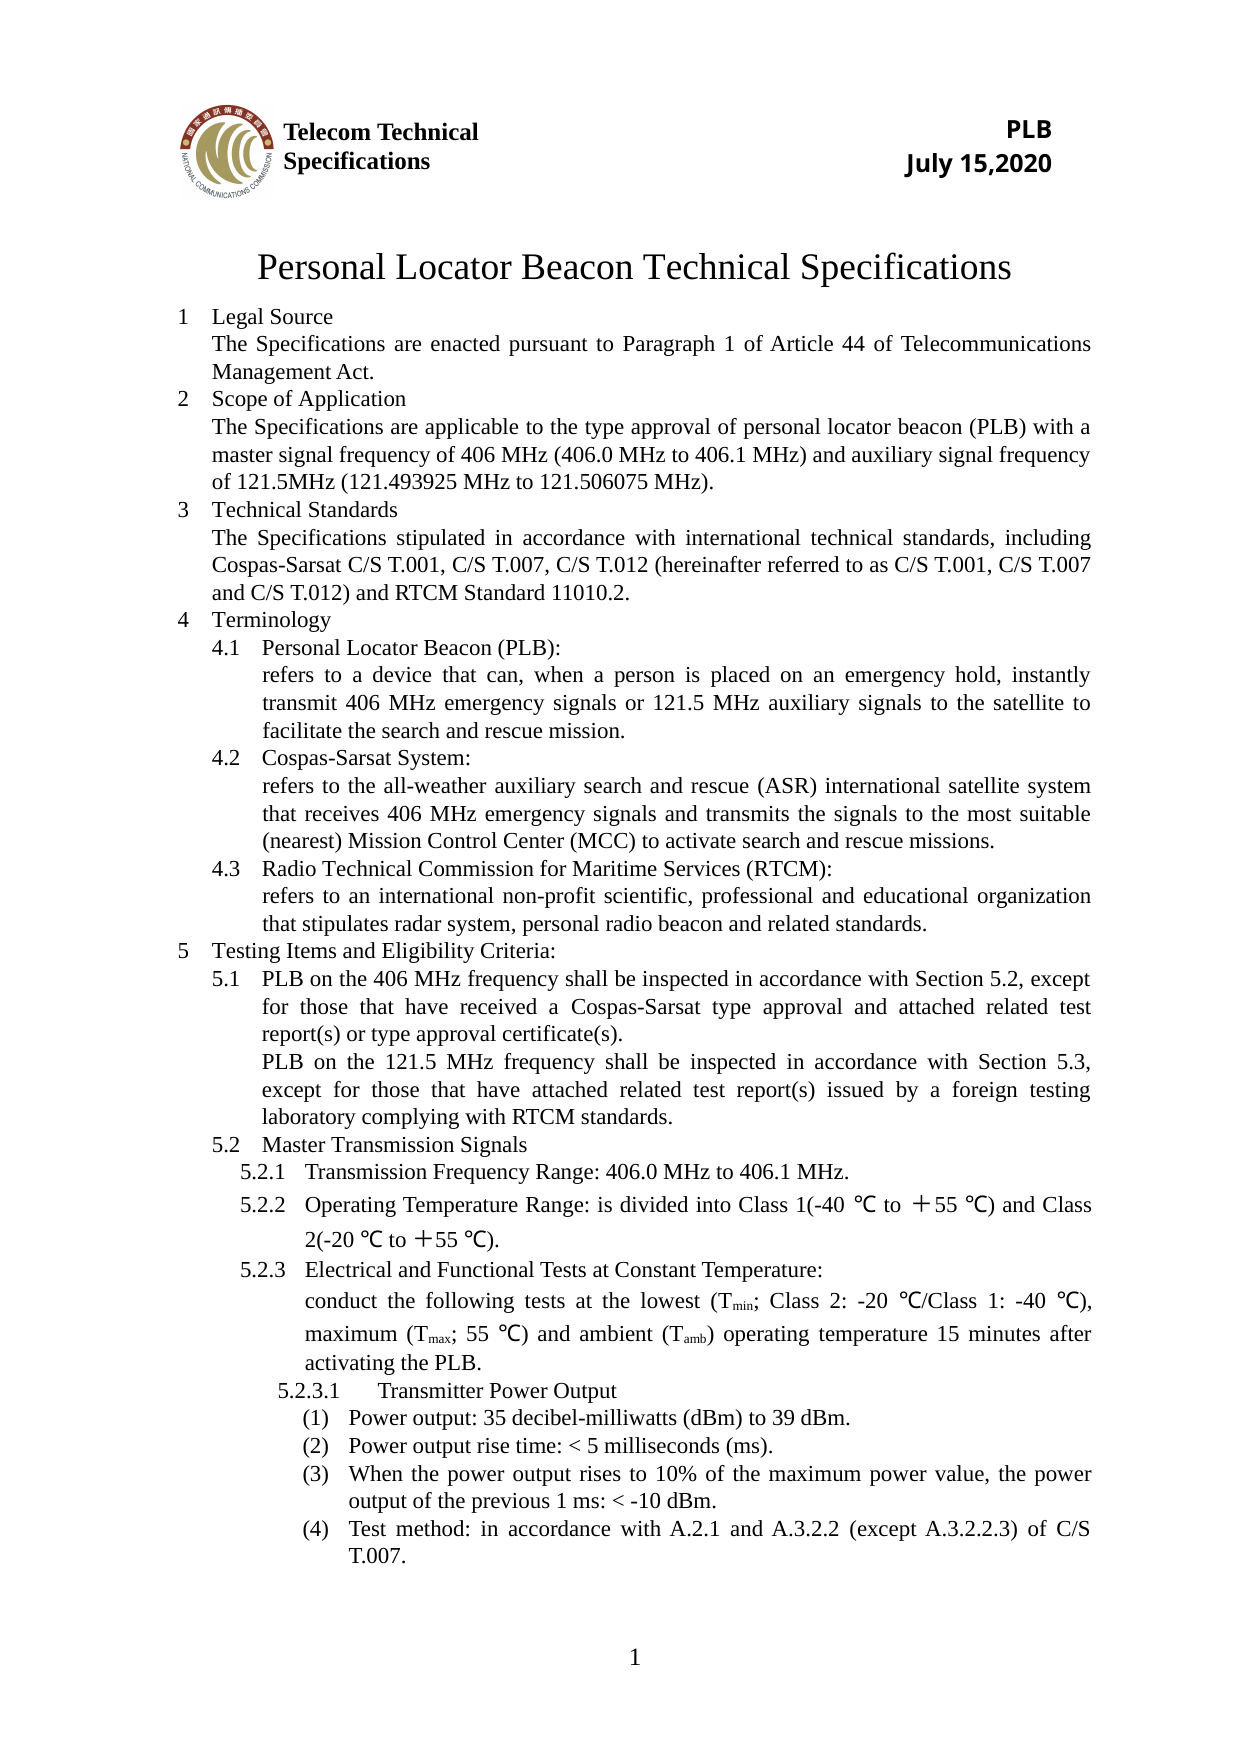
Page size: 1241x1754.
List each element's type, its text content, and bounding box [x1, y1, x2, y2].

text refers to an international non-profit scientific, professional and educational organization that stipulates radar system, personal radio beacon and related standards. [262, 882, 1092, 936]
text refers to a device that can, when a person is placed on an emergency hold, instantly transmit 406 MHz emergency signals or 121.5 MHz auxiliary signals to the satellite to facilitate the search and rescue mission. [262, 662, 1092, 743]
text Personal Locator Beacon Technical Specifications [177, 244, 1092, 287]
list Legal Source [177, 303, 1092, 329]
list Technical Standards [177, 496, 1092, 522]
text The Specifications are enacted pursuant to Paragraph 1 of Article 44 of Telecommunications Management Act. [212, 330, 1092, 384]
text 4.2 Cospas-Sarsat System: [212, 744, 1092, 771]
text (4) Test method: in accordance with A.2.1 and A.3.2.2 (except A.3.2.2.3) of C/S T.007. [302, 1515, 1092, 1569]
text (3) When the power output rises to 10% of the maximum power value, the power output of the previous 1 ms: < -10 dBm. [302, 1459, 1092, 1513]
text refers to the all-weather auxiliary search and rescue (ASR) international satellite system that receives 406 MHz emergency signals and transmits the signals to the most suitable (nearest) Mission Control Center (MCC) to activate search and rescue missions. [262, 772, 1092, 853]
text 5.2.3.1 Transmitter Power Output [277, 1377, 1092, 1403]
text 5.2.3 Electrical and Functional Tests at Constant Temperature: conduct the following tests at the lowest (Tmin; Class 2: -20 ℃/Class 1: -40 ℃), maximum (Tmax; 55 ℃) and ambient (Tamb) operating temperature 15 minutes after activating the PLB. [240, 1256, 1092, 1376]
text (1) Power output: 35 decibel-milliwatts (dBm) to 39 dBm. [302, 1404, 1092, 1431]
text 5.2.2 Operating Temperature Range: is divided into Class 1(-40 ℃ to ＋55 ℃) and Class 2(-20 ℃ to ＋55 ℃). [240, 1186, 1092, 1254]
list Testing Items and Eligibility Criteria: [177, 938, 1092, 964]
text 4.1 Personal Locator Beacon (PLB): [212, 634, 1092, 660]
text (2) Power output rise time: < 5 milliseconds (ms). [302, 1432, 1092, 1458]
text 5.1 PLB on the 406 MHz frequency shall be inspected in accordance with Section 5.2, except for those that have received a Cospas-Sarsat type approval and attached related test report(s) or type approval certificate(s). [212, 965, 1092, 1047]
text 4.3 Radio Technical Commission for Maritime Services (RTCM): [212, 855, 1092, 881]
text 5.2.1 Transmission Frequency Range: 406.0 MHz to 406.1 MHz. [240, 1158, 1092, 1185]
list Terminology [177, 606, 1092, 633]
text PLB on the 121.5 MHz frequency shall be inspected in accordance with Section 5.3, except for those that have attached related test report(s) issued by a foreign testing laboratory complying with RTCM standards. [262, 1048, 1092, 1129]
picture [180, 104, 274, 199]
list Scope of Application [177, 386, 1092, 412]
list The Specifications stipulated in accordance with international technical standards, including Cospas-Sarsat C/S T.001, C/S T.007, C/S T.012 (hereinafter referred to as C/S T.001, C/S T.007 and C/S T.012) and RTCM Standard 11010.2. [212, 523, 1092, 605]
list The Specifications are applicable to the type approval of personal locator beacon (PLB) with a master signal frequency of 406 MHz (406.0 MHz to 406.1 MHz) and auxiliary signal frequency of 121.5MHz (121.493925 MHz to 121.506075 MHz). [212, 413, 1092, 495]
text 5.2 Master Transmission Signals [212, 1131, 1092, 1157]
